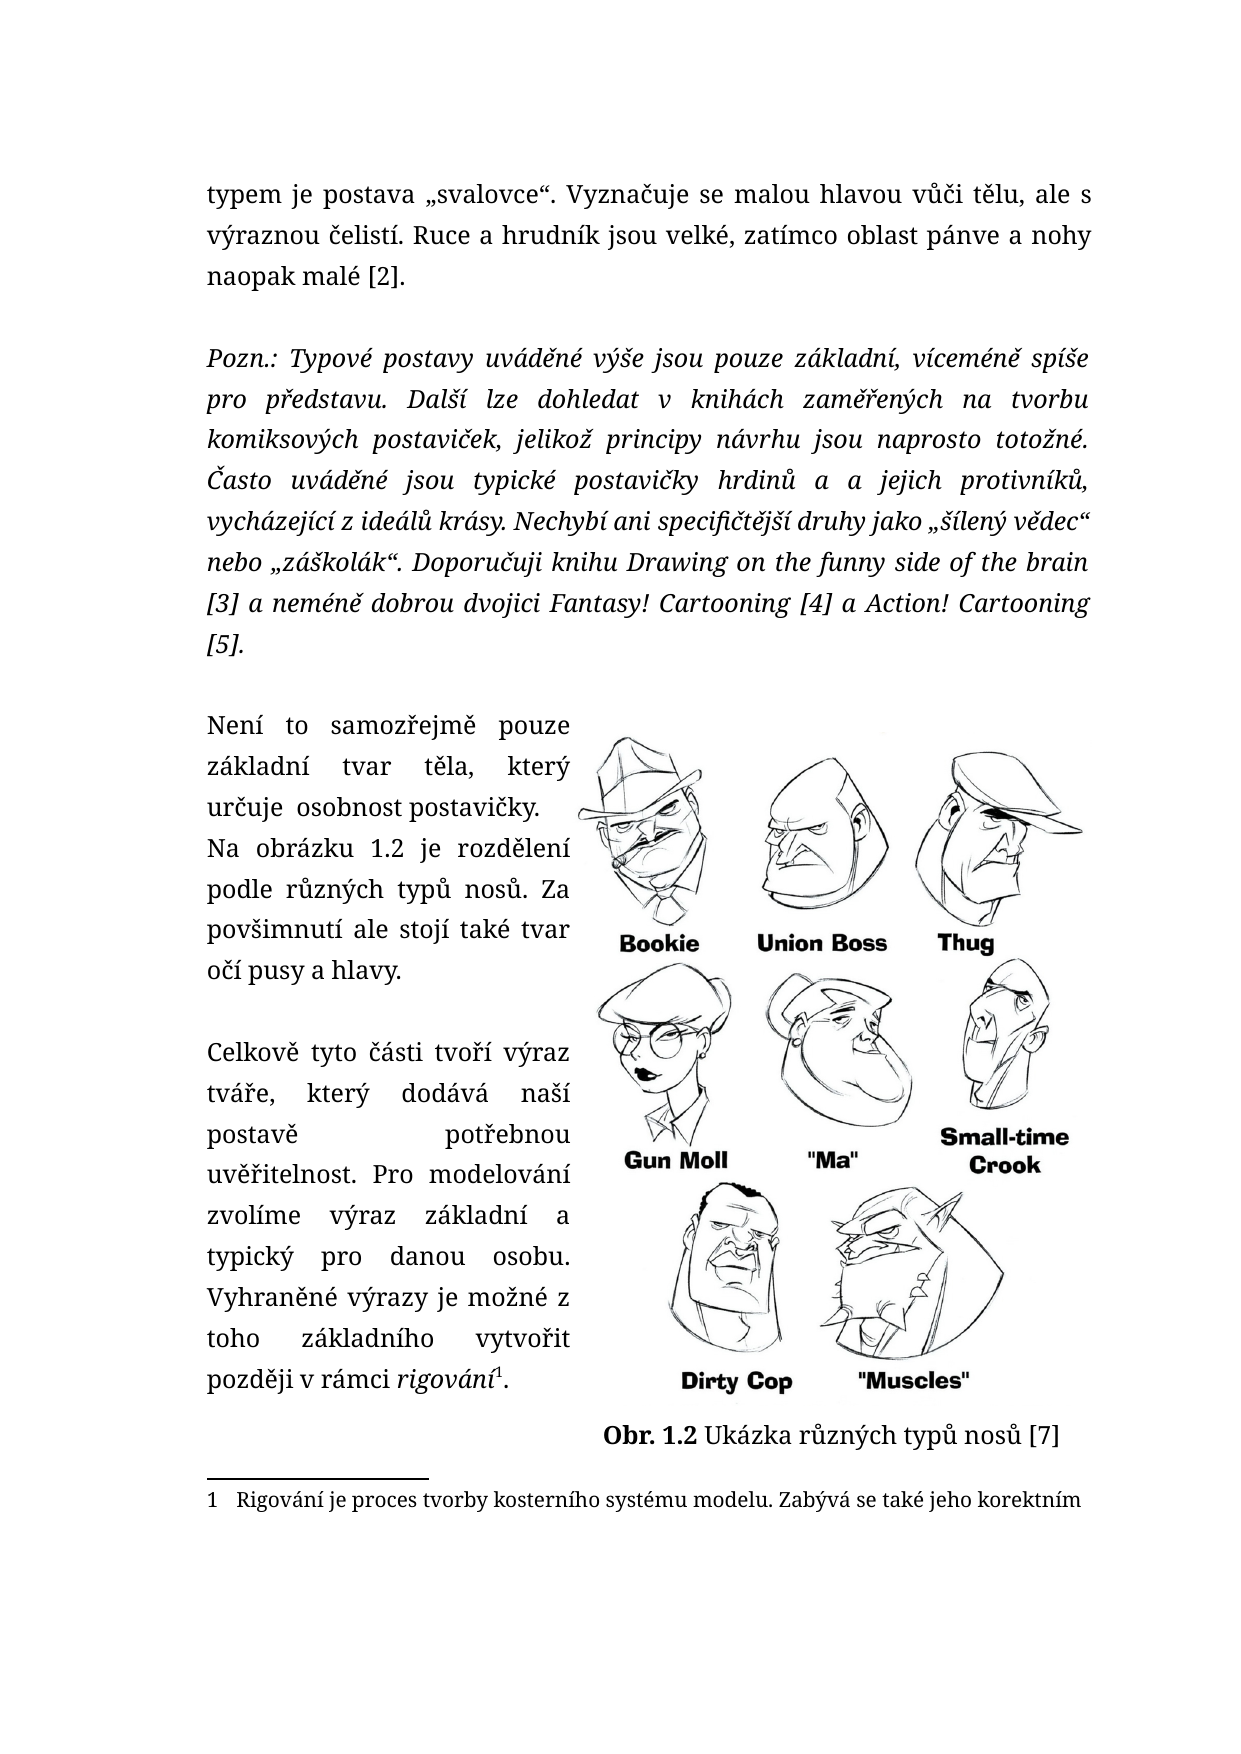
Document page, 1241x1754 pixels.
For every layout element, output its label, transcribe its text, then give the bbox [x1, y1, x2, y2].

text [571, 727, 1092, 732]
text Celkově tyto části tvoří výraz tváře, který dodává naší postavě potřebnou uvěřitelnost. Pro modelování zvolíme výraz základní a typický pro danou osobu. Vyhraněné výrazy je možné z toho základního vytvořit později v rámci rigování. [207, 1035, 570, 1395]
text Není to samozřejmě pouze základní tvar těla, který určuje osobnost postavičky. [207, 708, 1093, 824]
text typem je postava „svalovce“. Vyznačuje se malou hlavou vůči tělu, ale s výraznou čelistí. Ruce a hrudník jsou velké, zatímco oblast pánve a nohy naopak malé [2]. [207, 177, 1093, 293]
text Pozn.: Typové postavy uváděné výše jsou pouze základní, víceméně spíše pro představu. Další lze dohledat v knihách zaměřených na tvorbu komiksových postaviček, jelikož principy návrhu jsou naprosto totožné. Často uváděné jsou typické postavičky hrdinů a a jejich protivníků, vycházející z ideálů krásy. Nechybí ani specifičtější druhy jako „šílený vědec“ nebo „záškolák“. Doporučuji knihu Drawing on the funny side of the brain [3] a neméně dobrou dvojici Fantasy! Cartooning [4] a Action! Cartooning [5]. [207, 341, 1093, 660]
text Rigování je proces tvorby kosterního systému modelu. Zabývá se také jeho korektním [207, 1485, 1093, 1513]
text Obr. 1.2 Ukázka různých typů nosů [7] [571, 1406, 1092, 1452]
text Na obrázku 1.2 je rozdělení podle různých typů nosů. Za povšimnutí ale stojí také tvar očí pusy a hlavy. [207, 831, 570, 987]
picture [570, 732, 1093, 1406]
